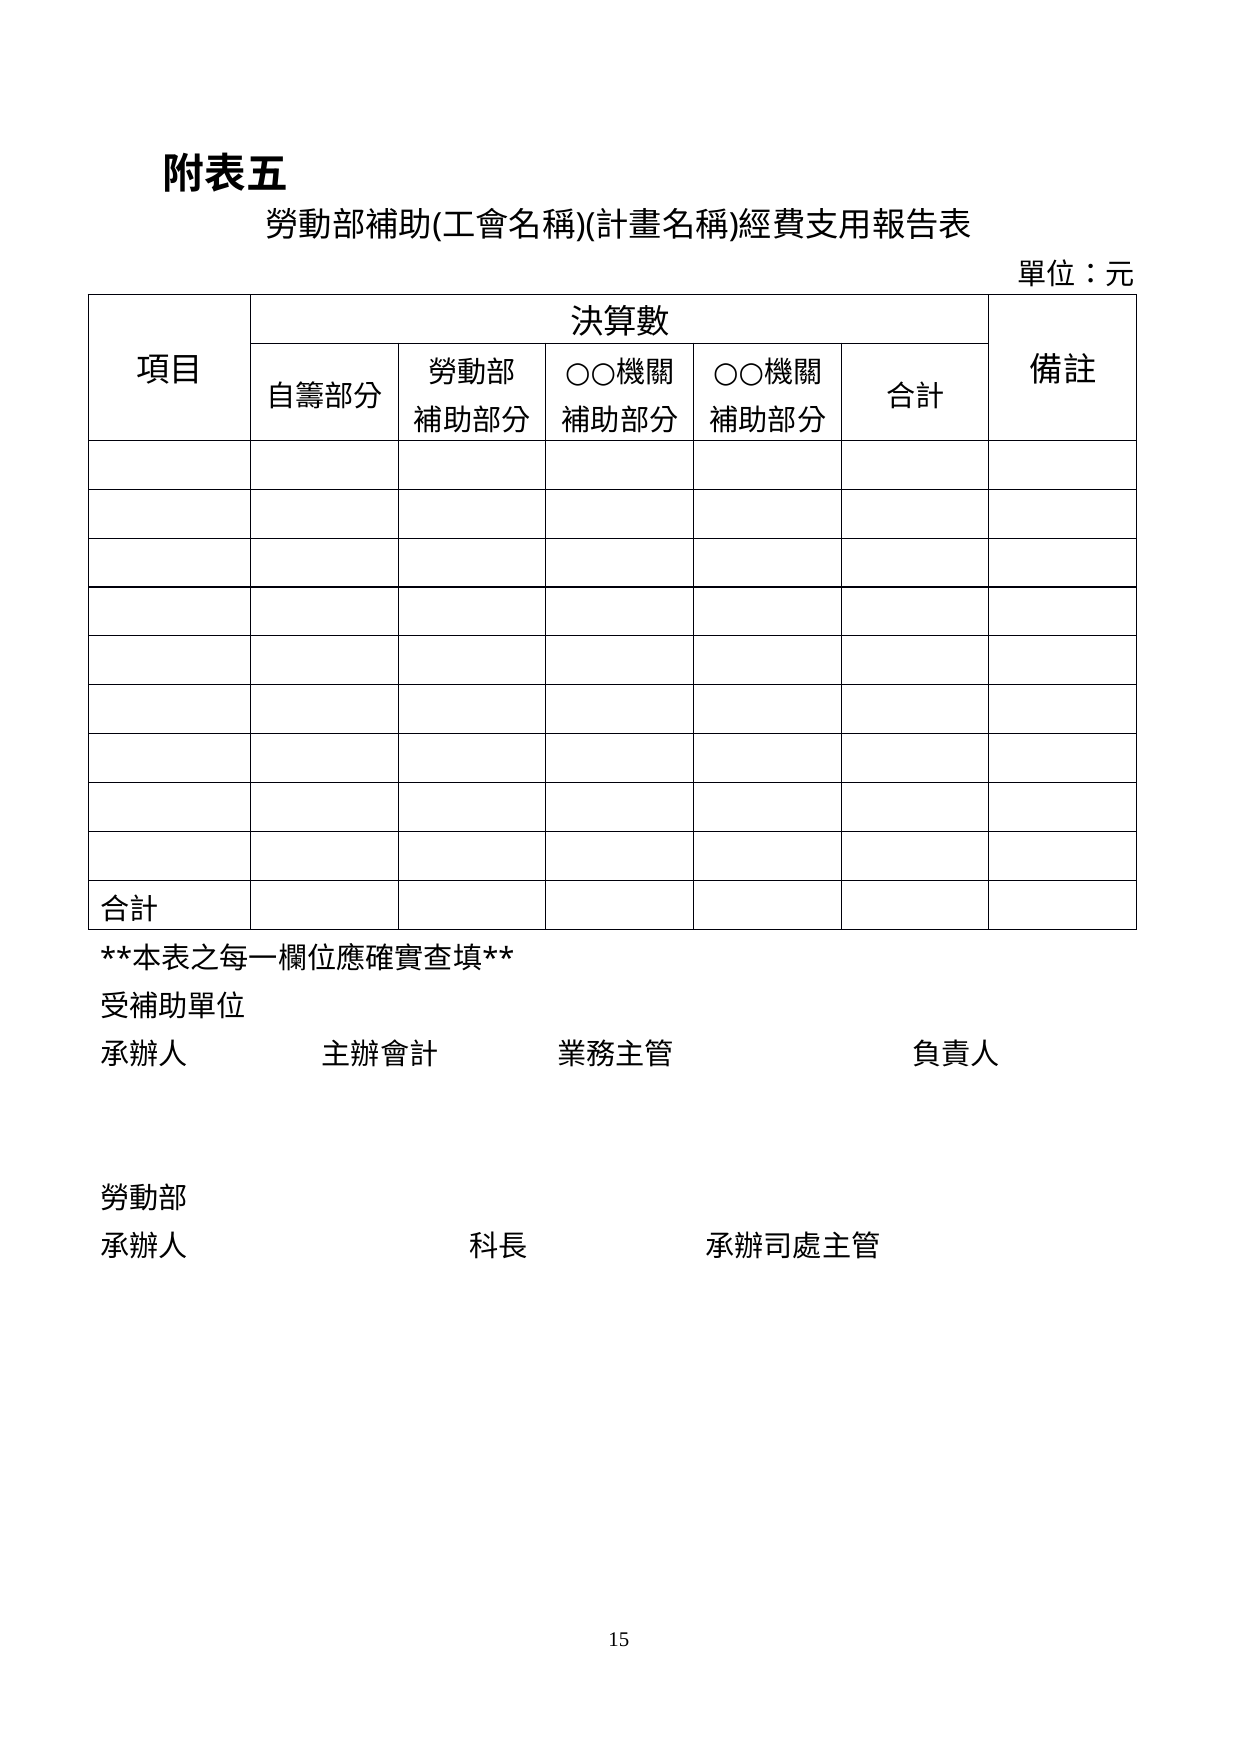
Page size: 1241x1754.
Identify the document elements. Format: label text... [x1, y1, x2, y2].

table_cell [251, 881, 398, 929]
table_cell [546, 734, 693, 782]
table_cell [251, 539, 398, 586]
table_cell 承辦人 [88, 1026, 309, 1074]
table_cell [694, 978, 900, 1026]
table_cell [89, 490, 250, 537]
table_cell [900, 1218, 1077, 1266]
table_cell [694, 734, 841, 782]
table_cell [989, 490, 1136, 537]
table_cell [251, 783, 398, 831]
table_header 項目 [89, 295, 250, 439]
table_cell [900, 1314, 1077, 1361]
table_cell [694, 1122, 900, 1170]
table_cell [88, 1122, 309, 1170]
table_cell [399, 441, 545, 488]
table_cell [399, 685, 545, 733]
table_cell [457, 1074, 545, 1122]
table_cell [546, 832, 693, 880]
table_cell [89, 734, 250, 782]
table_cell [546, 881, 693, 929]
table_cell [310, 1074, 457, 1122]
table_cell [545, 1218, 693, 1266]
table_cell [842, 539, 988, 586]
table_cell [545, 1170, 693, 1218]
table_cell [88, 1314, 309, 1361]
table_cell [546, 441, 693, 488]
table_cell [88, 1074, 309, 1122]
table_cell [310, 1314, 457, 1361]
table_cell 主辦會計 [310, 1026, 457, 1074]
table_cell [900, 1170, 1077, 1218]
table_cell [399, 881, 545, 929]
table_cell [89, 783, 250, 831]
table_cell [399, 636, 545, 684]
table_cell [89, 636, 250, 684]
table_cell [1078, 1026, 1136, 1074]
table_cell [310, 978, 457, 1026]
table_cell [989, 881, 1136, 929]
table_cell [989, 588, 1136, 635]
table_cell [251, 734, 398, 782]
table_cell [842, 881, 988, 929]
table_cell 承辦人 [88, 1218, 309, 1266]
table_cell 科長 [457, 1218, 545, 1266]
table_cell [842, 490, 988, 537]
table_cell [310, 1218, 457, 1266]
table_cell [694, 1314, 900, 1361]
table_cell [89, 685, 250, 733]
table_cell [694, 441, 841, 488]
table_cell [251, 441, 398, 488]
table_cell [989, 636, 1136, 684]
table_cell 勞動部 [88, 1170, 309, 1218]
table_cell [310, 1122, 457, 1170]
table_cell 承辦司處主管 [694, 1218, 900, 1266]
table_cell 合計 [89, 881, 250, 929]
table_cell [546, 685, 693, 733]
table_cell [694, 636, 841, 684]
table_cell [989, 734, 1136, 782]
table_cell [89, 832, 250, 880]
table_cell [694, 490, 841, 537]
table_cell [251, 636, 398, 684]
table_cell [694, 1026, 900, 1074]
table_cell [1078, 1314, 1136, 1361]
table_cell [399, 832, 545, 880]
table_cell [457, 978, 545, 1026]
table_cell [546, 490, 693, 537]
table_cell [1078, 1122, 1136, 1170]
table_cell [546, 783, 693, 831]
table_cell [546, 588, 693, 635]
table_cell [89, 441, 250, 488]
table_cell [694, 1074, 900, 1122]
table_cell 業務主管 [545, 1026, 693, 1074]
table_cell [251, 588, 398, 635]
table_cell [900, 1266, 1077, 1313]
table_cell [1078, 1170, 1136, 1218]
table_cell [989, 685, 1136, 733]
table_cell [900, 978, 1077, 1026]
table_cell [694, 881, 841, 929]
table_cell [694, 685, 841, 733]
table_header 備註 [989, 295, 1136, 439]
table_cell [1078, 1074, 1136, 1122]
table_cell [546, 539, 693, 586]
table_cell **本表之每一欄位應確實查填** [88, 930, 1136, 978]
table_cell [546, 636, 693, 684]
table_cell [694, 1170, 900, 1218]
table_cell [900, 1122, 1077, 1170]
table_cell [989, 441, 1136, 488]
table_cell [694, 588, 841, 635]
table_cell [457, 1026, 545, 1074]
table_cell [399, 734, 545, 782]
table_cell 勞動部 補助部分 [399, 344, 545, 439]
table_cell [1078, 978, 1136, 1026]
table_cell [1078, 1218, 1136, 1266]
table_cell [251, 490, 398, 537]
table_cell [989, 539, 1136, 586]
table_cell [457, 1122, 545, 1170]
table_cell [88, 1266, 309, 1313]
table_cell [310, 1170, 457, 1218]
table_cell ○○機關 補助部分 [546, 344, 693, 439]
table_cell [399, 539, 545, 586]
table_cell [842, 636, 988, 684]
text 勞動部補助(工會名稱)(計畫名稱)經費支用報告表 [162, 198, 1075, 246]
table_cell 負責人 [900, 1026, 1077, 1074]
text 附表五 [162, 150, 1075, 198]
table_cell [89, 588, 250, 635]
table_cell [900, 1074, 1077, 1122]
table_cell [694, 539, 841, 586]
table_cell [545, 1074, 693, 1122]
table_cell [842, 441, 988, 488]
table_cell [545, 1266, 693, 1313]
table_cell [842, 685, 988, 733]
table_cell [89, 539, 250, 586]
table_cell 合計 [842, 344, 988, 439]
table_cell ○○機關 補助部分 [694, 344, 841, 439]
table_cell [399, 783, 545, 831]
table_cell [842, 832, 988, 880]
text 單位：元 [162, 246, 1134, 294]
table_cell [251, 685, 398, 733]
table_cell [842, 588, 988, 635]
table_cell [457, 1314, 545, 1361]
table_cell [694, 783, 841, 831]
table_header 決算數 [251, 295, 988, 343]
table_cell [989, 832, 1136, 880]
table_cell [251, 832, 398, 880]
table_cell [694, 832, 841, 880]
table_cell [457, 1170, 545, 1218]
table_cell [545, 978, 693, 1026]
table_cell [842, 734, 988, 782]
table_cell [399, 490, 545, 537]
table_cell [399, 588, 545, 635]
table_cell [457, 1266, 545, 1313]
table_cell [545, 1314, 693, 1361]
table_cell [545, 1122, 693, 1170]
table_cell [694, 1266, 900, 1313]
table_cell [989, 783, 1136, 831]
table_cell [1078, 1266, 1136, 1313]
table_cell 受補助單位 [88, 978, 309, 1026]
table_cell [842, 783, 988, 831]
table_cell 自籌部分 [251, 344, 398, 439]
table_cell [310, 1266, 457, 1313]
